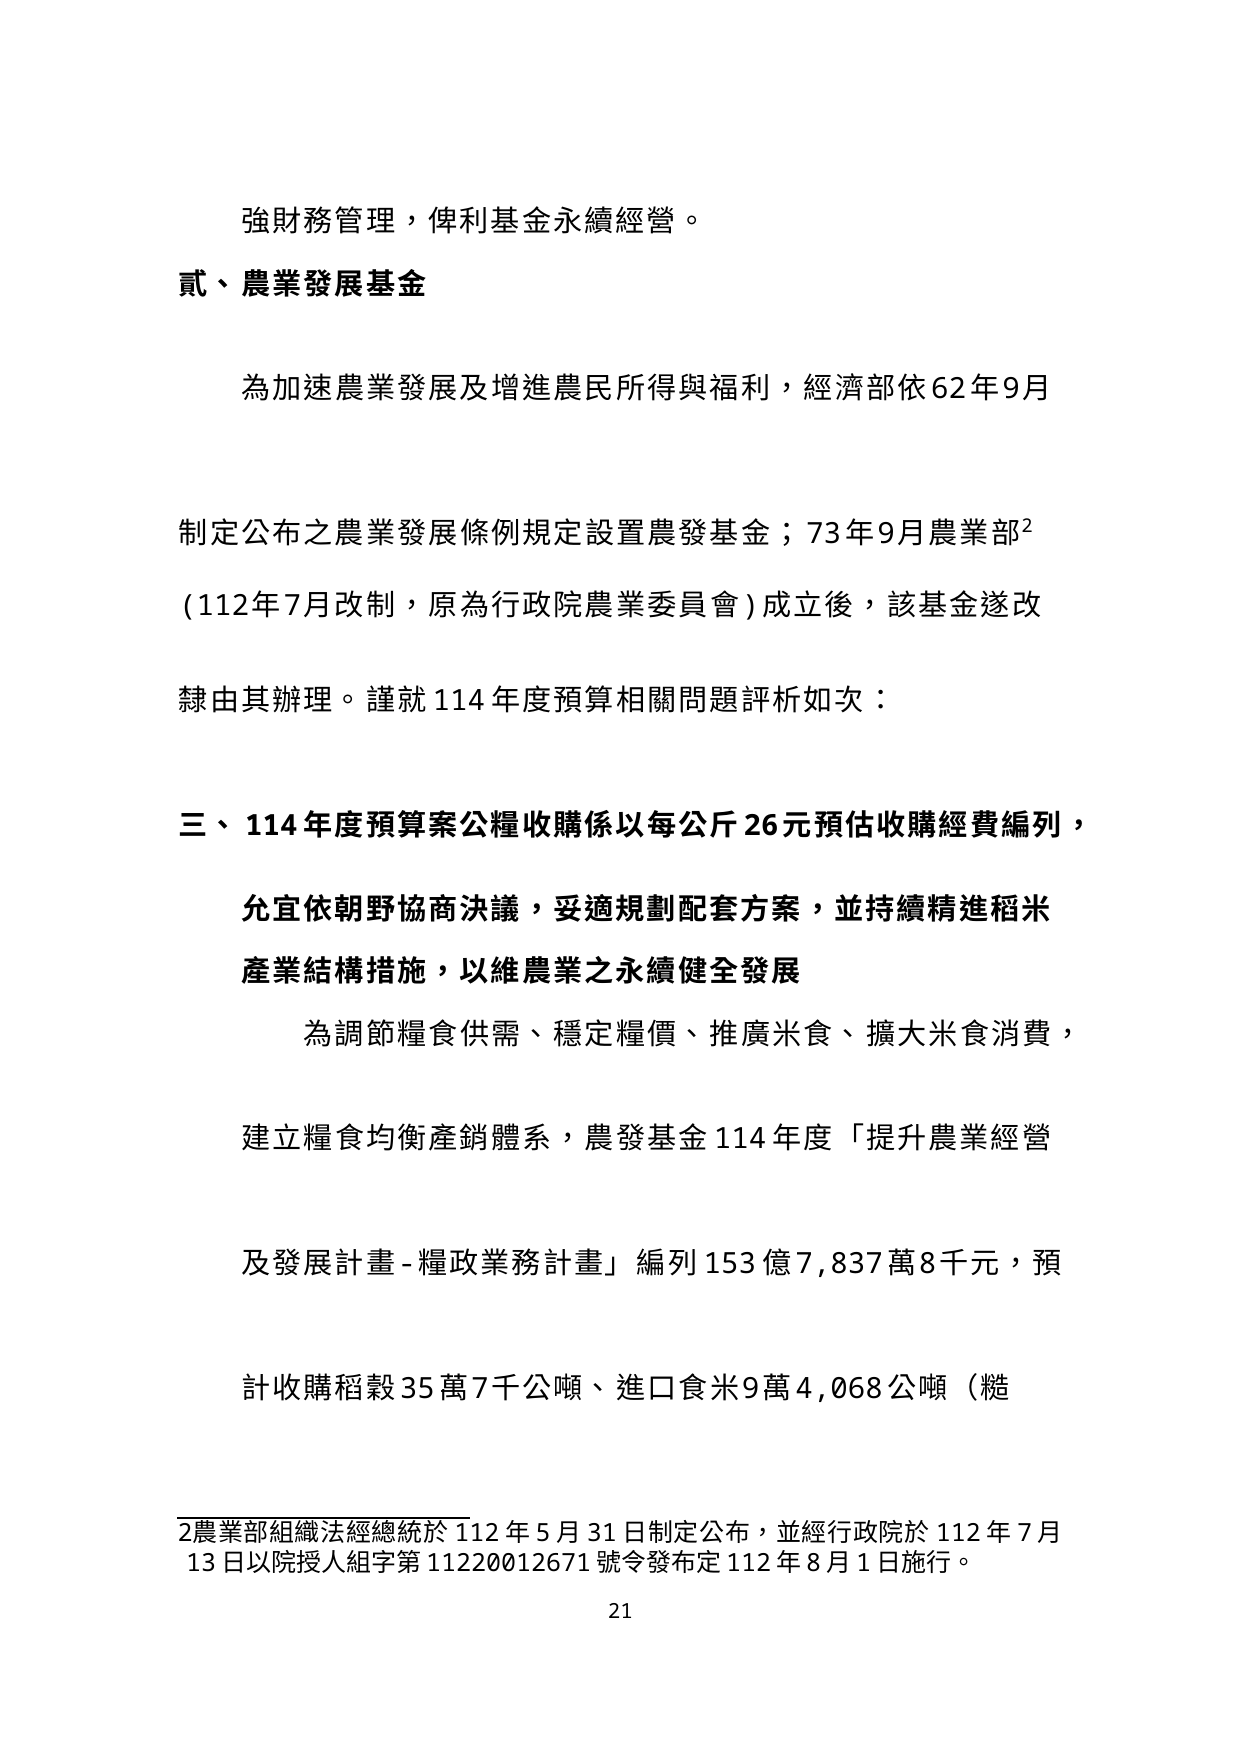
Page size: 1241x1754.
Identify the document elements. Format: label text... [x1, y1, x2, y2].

text 綜上，農業特別收入基金110至112年度決算連續3年短絀，其中天災救助基金、農損基金及農再基金等分基金均曾因入不敷出而短絀，天災救助基金110及111年度淨值甚至降為負數，而農再基金因連年鉅額短絀致基金餘額銳減，且天災救助基金與農發基金均因可用資金不足致須調度資金維持正常運作。114年度農業特別收入基金預計短絀數高達147億1,658萬5千元，允宜妥善規劃整體財務資源，並加強財務管理，俾利基金永續經營。 [236, 177, 1063, 240]
text 為調節糧食供需、穩定糧價、推廣米食、擴大米食消費，建立糧食均衡產銷體系，農發基金114年度「提升農業經營及發展計畫-糧政業務計畫」編列153億7,837萬8千元，預計收購稻穀35萬7千公噸、進口食米9萬4,068公噸（糙米）及銷售糧食41萬8,700公噸(糙米)；並於「農政收入-農林漁牧收入-糧政業務」編列糧食銷售55億1,031萬1千元，包括銷售糧食主產品41萬8,700公噸、54億4,634萬1千元及糧食副產品1萬公噸、6,397萬元。經查： [236, 990, 1063, 1427]
text 貳、農業發展基金 [177, 240, 1063, 302]
text 為加速農業發展及增進農民所得與福利，經濟部依62年9月制定公布之農業發展條例規定設置農發基金；73年9月農業部 (112年7月改制，原為行政院農業委員會)成立後，該基金遂改隸由其辦理。謹就114年度預算相關問題評析如次： [177, 302, 1063, 740]
text 三、114年度預算案公糧收購係以每公斤26元預估收購經費編列，允宜依朝野協商決議，妥適規劃配套方案，並持續精進稻米產業結構措施，以維農業之永續健全發展 [177, 740, 1063, 990]
text 農業部組織法經總統於112年5月31日制定公布，並經行政院於112年7月13日以院授人組字第11220012671號令發布定112年8月1日施行。 [177, 1518, 1063, 1577]
